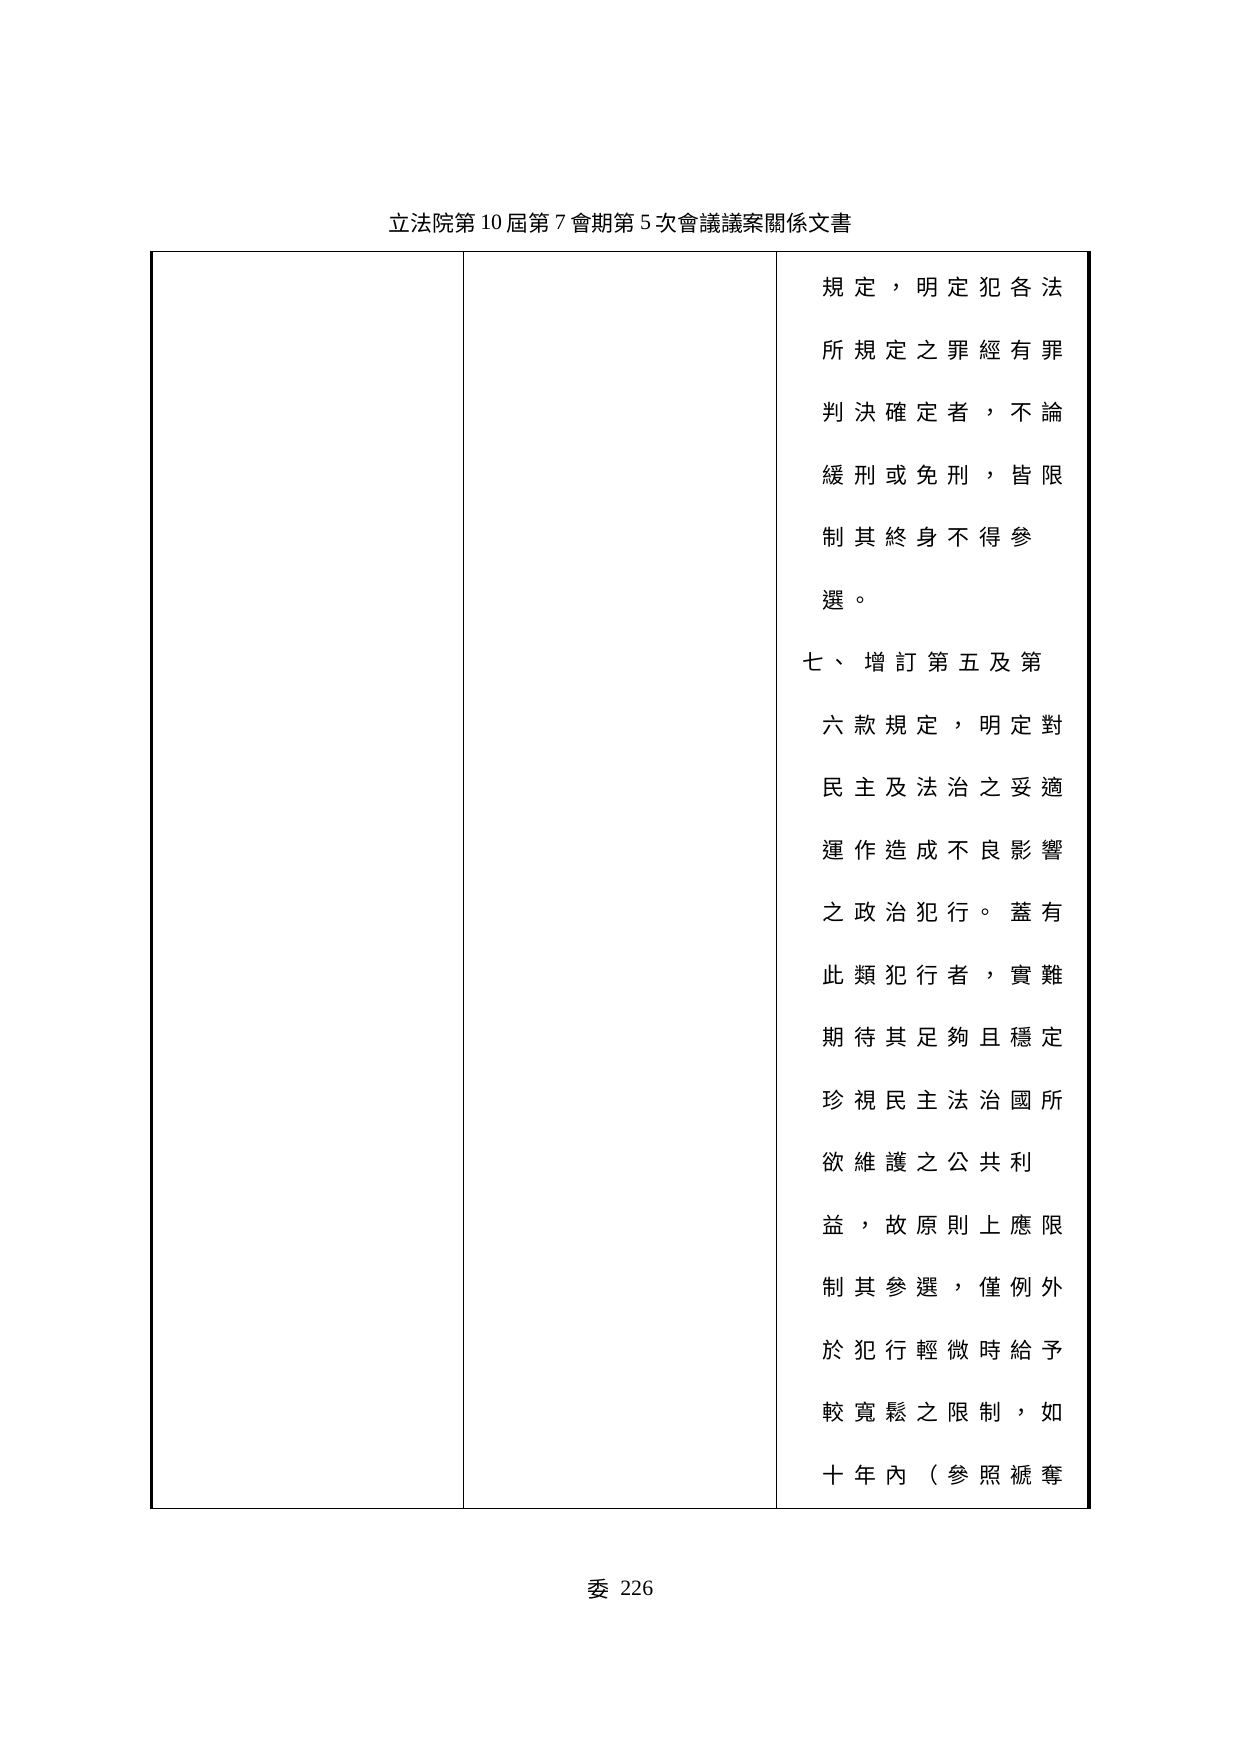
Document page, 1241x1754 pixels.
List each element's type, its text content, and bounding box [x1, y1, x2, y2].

table_cell 規定，明定犯各法所規定之罪經有罪判決確定者，不論緩刑或免刑，皆限制其終身不得參選。 七、增訂第五及第六款規定，明定對民主及法治之妥適運作造成不良影響之政治犯行。蓋有此類犯行者，實難期待其足夠且穩定珍視民主法治國所欲維護之公共利益，故原則上應限制其參選，僅例外於犯行輕微時給予較寬鬆之限制，如十年內（參照褫奪 [777, 252, 1087, 1508]
table_cell [153, 252, 463, 1508]
table_cell [464, 252, 776, 1508]
